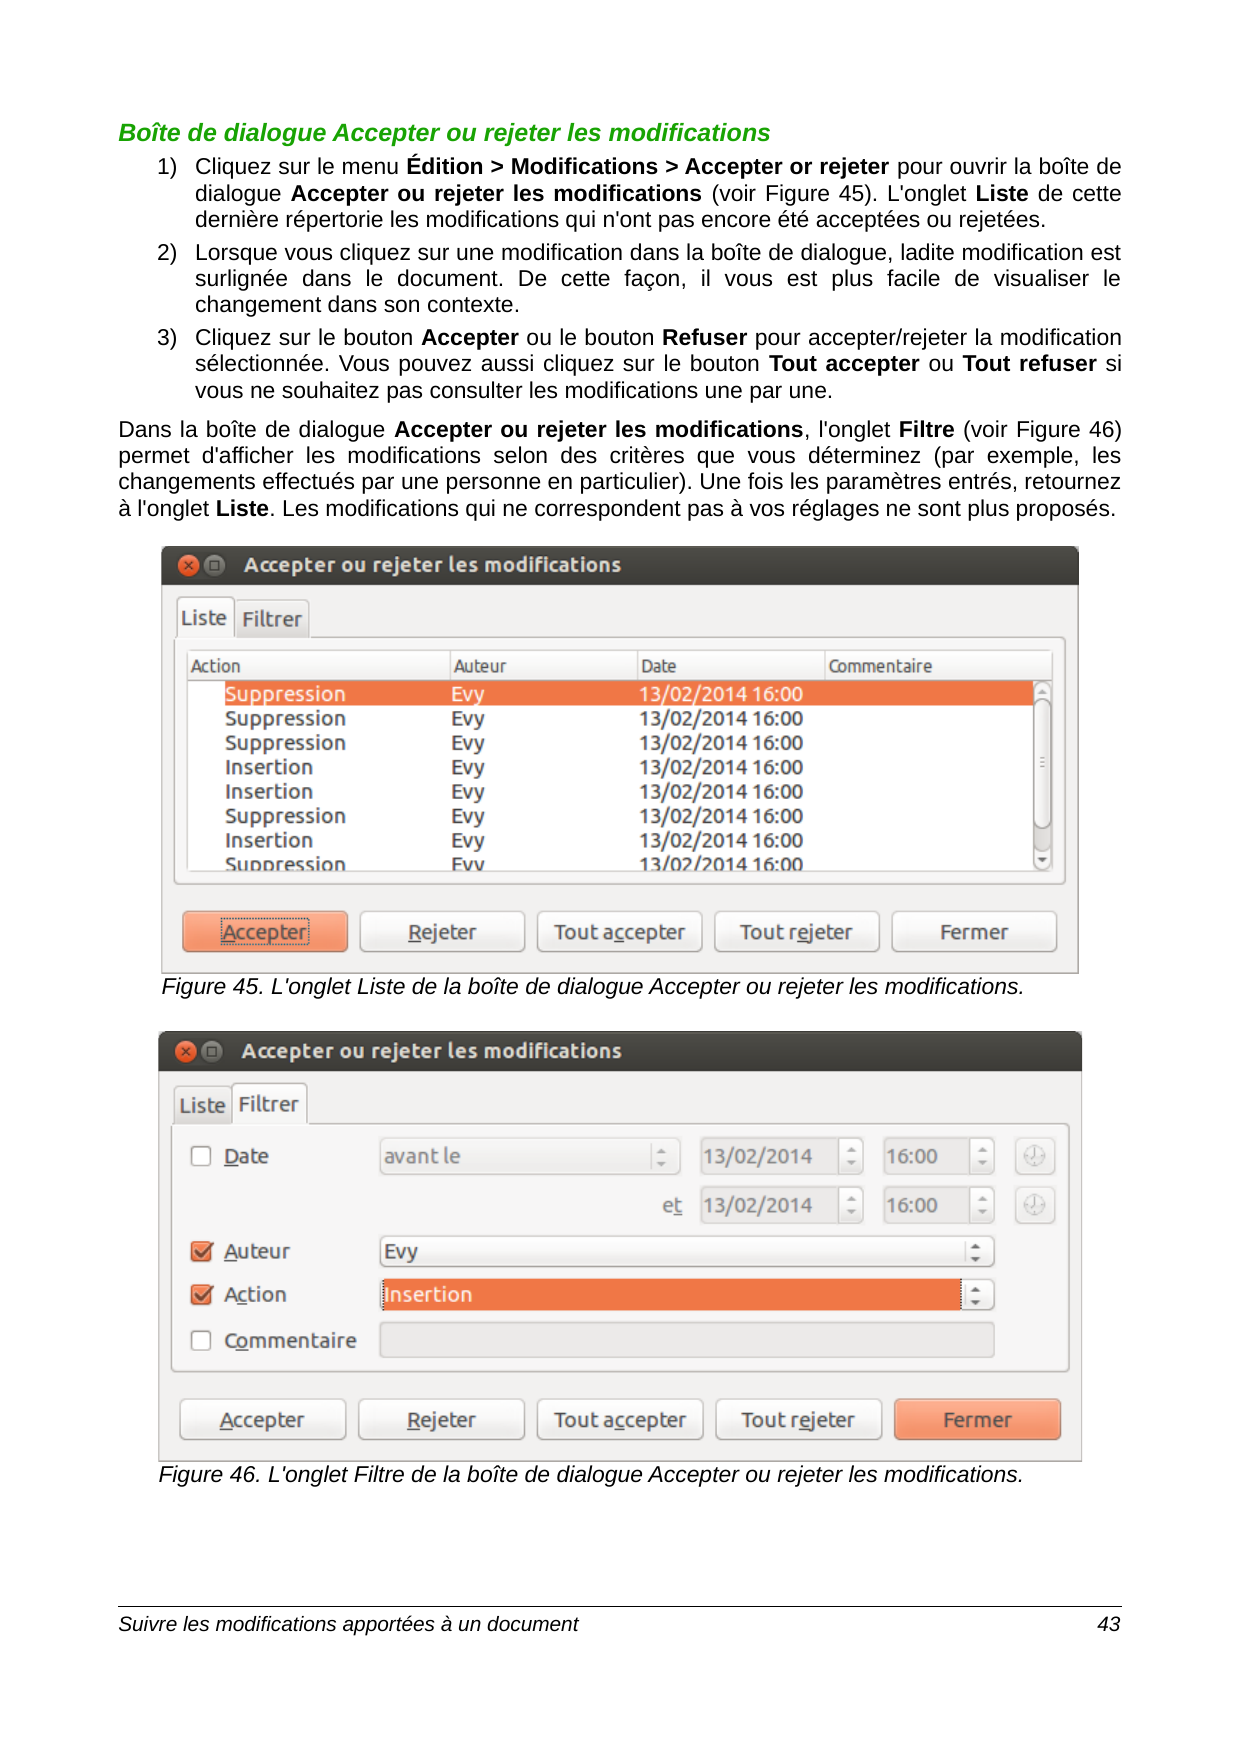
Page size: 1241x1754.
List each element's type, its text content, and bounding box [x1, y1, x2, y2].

picture [158, 1031, 1083, 1462]
text Dans la boîte de dialogue Accepter ou rejeter les modifications, l'onglet Filtre (voir Figure 46) permet d'afficher les modifications selon des critères que vous déterminez (par exemple, les changements effectués par une personne en particulier). Une fois les paramètres entrés, retournez à l'onglet Liste. Les modifications qui ne correspondent pas à vos réglages ne sont plus proposés. [118, 416, 1122, 521]
subtitle Boîte de dialogue Accepter ou rejeter les modifications [118, 118, 1122, 147]
text Figure 45. L'onglet Liste de la boîte de dialogue Accepter ou rejeter les modifications. [161, 974, 1079, 999]
list Cliquez sur le bouton Accepter ou le bouton Refuser pour accepter/rejeter la modification sélectionnée. Vous pouvez aussi cliquez sur le bouton Tout accepter ou Tout refuser si vous ne souhaitez pas consulter les modifications une par une. [177, 324, 1122, 403]
list Lorsque vous cliquez sur une modification dans la boîte de dialogue, ladite modification est surlignée dans le document. De cette façon, il vous est plus facile de visualiser le changement dans son contexte. [177, 239, 1122, 318]
picture [161, 546, 1079, 974]
text Figure 46. L'onglet Filtre de la boîte de dialogue Accepter ou rejeter les modifications. [158, 1462, 1082, 1488]
list Cliquez sur le menu Édition > Modifications > Accepter or rejeter pour ouvrir la boîte de dialogue Accepter ou rejeter les modifications (voir Figure 45). L'onglet Liste de cette dernière répertorie les modifications qui n'ont pas encore été acceptées ou rejetées. [177, 153, 1122, 232]
